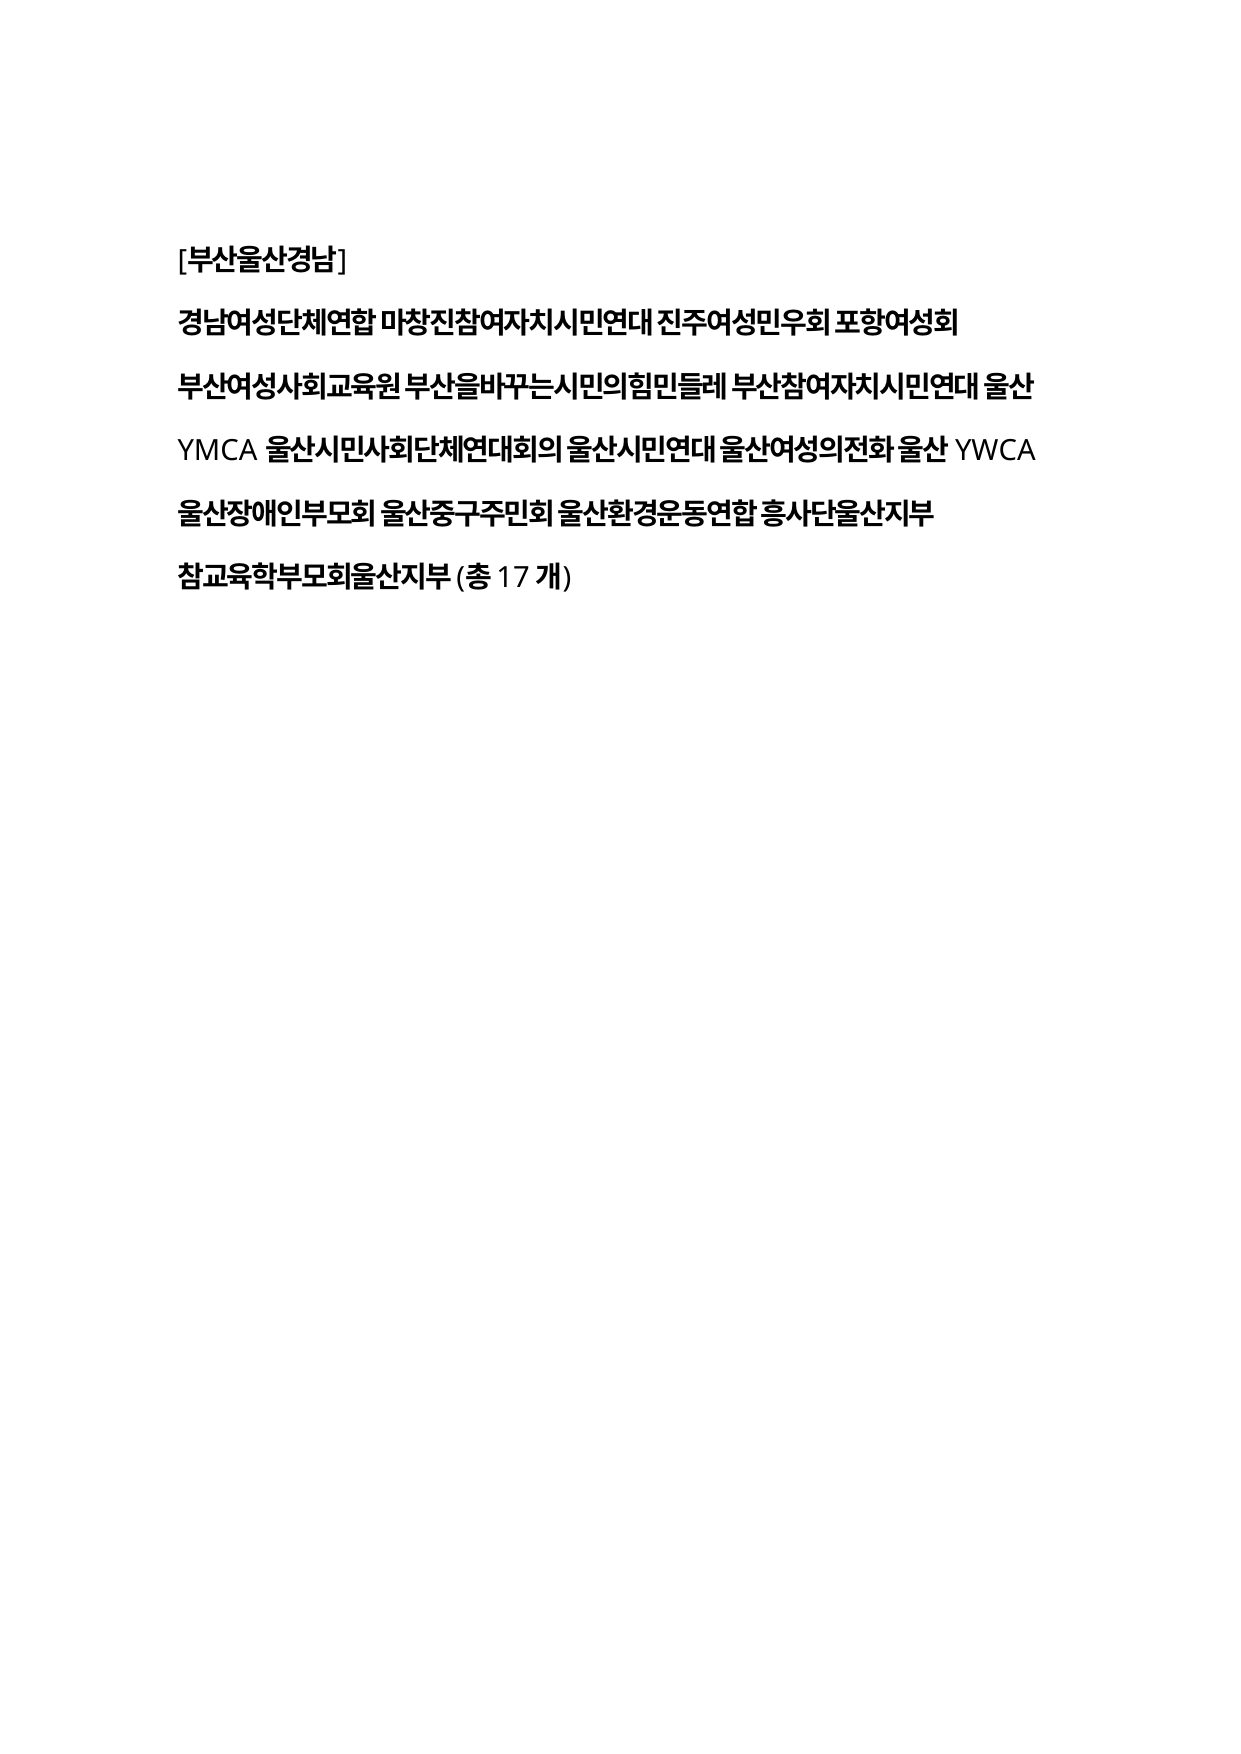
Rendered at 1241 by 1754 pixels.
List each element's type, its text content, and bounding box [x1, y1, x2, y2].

text 경남여성단체연합 마창진참여자치시민연대 진주여성민우회 포항여성회 부산여성사회교육원 부산을바꾸는시민의힘민들레 부산참여자치시민연대 울산YMCA 울산시민사회단체연대회의 울산시민연대 울산여성의전화 울산YWCA 울산장애인부모회 울산중구주민회 울산환경운동연합 흥사단울산지부 참교육학부모회울산지부 (총 17개) [177, 300, 1063, 596]
text [부산울산경남] [177, 236, 1063, 279]
